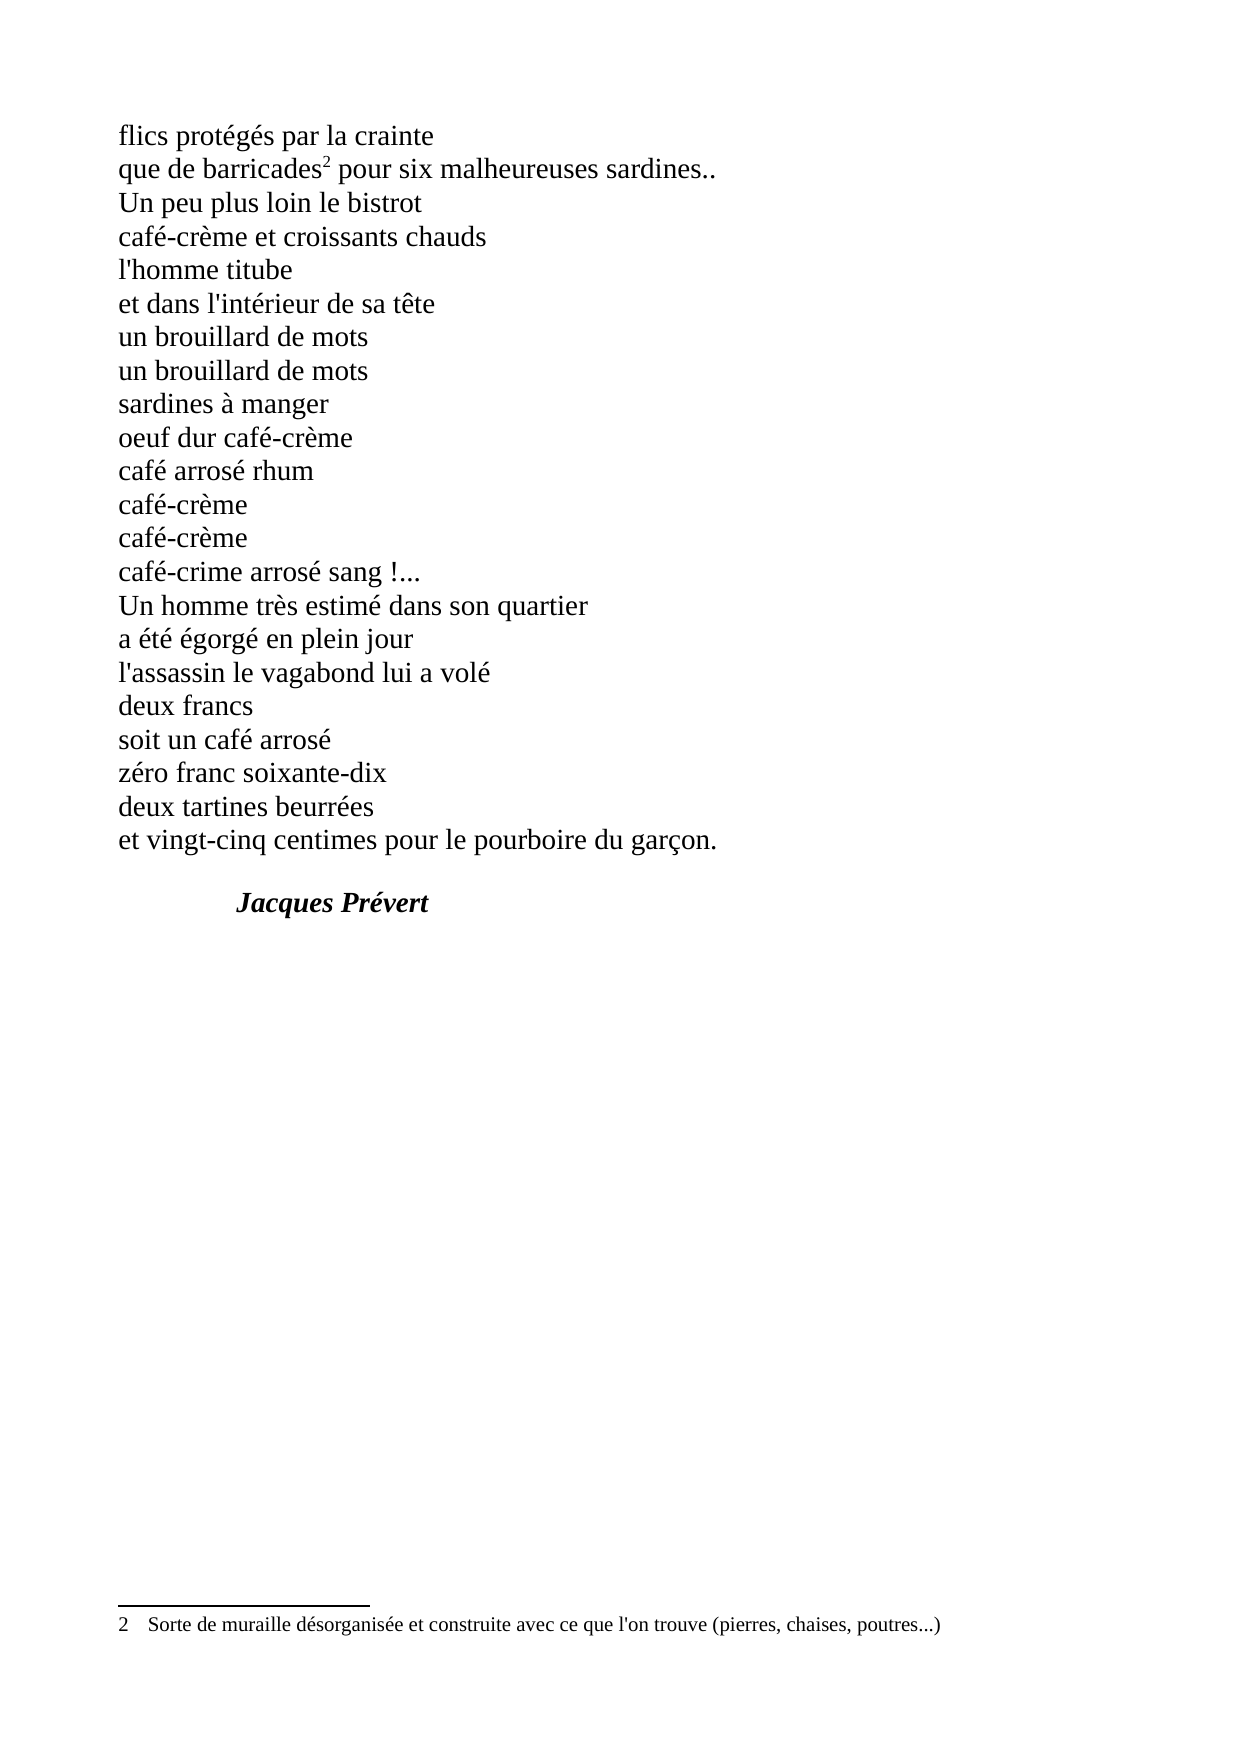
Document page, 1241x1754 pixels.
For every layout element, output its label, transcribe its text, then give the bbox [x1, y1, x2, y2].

text Sorte de muraille désorganisée et construite avec ce que l'on trouve (pierres, chaises, poutres...) [118, 1612, 1122, 1636]
text Jacques Prévert [236, 886, 1004, 919]
text flics protégés par la crainte que de barricades pour six malheureuses sardines.. Un peu plus loin le bistrot café-crème et croissants chauds l'homme titube et dans l'intérieur de sa tête un brouillard de mots un brouillard de mots sardines à manger oeuf dur café-crème café arrosé rhum café-crème café-crème café-crime arrosé sang !... Un homme très estimé dans son quartier a été égorgé en plein jour l'assassin le vagabond lui a volé deux francs soit un café arrosé zéro franc soixante-dix deux tartines beurrées et vingt-cinq centimes pour le pourboire du garçon. [118, 118, 1122, 856]
